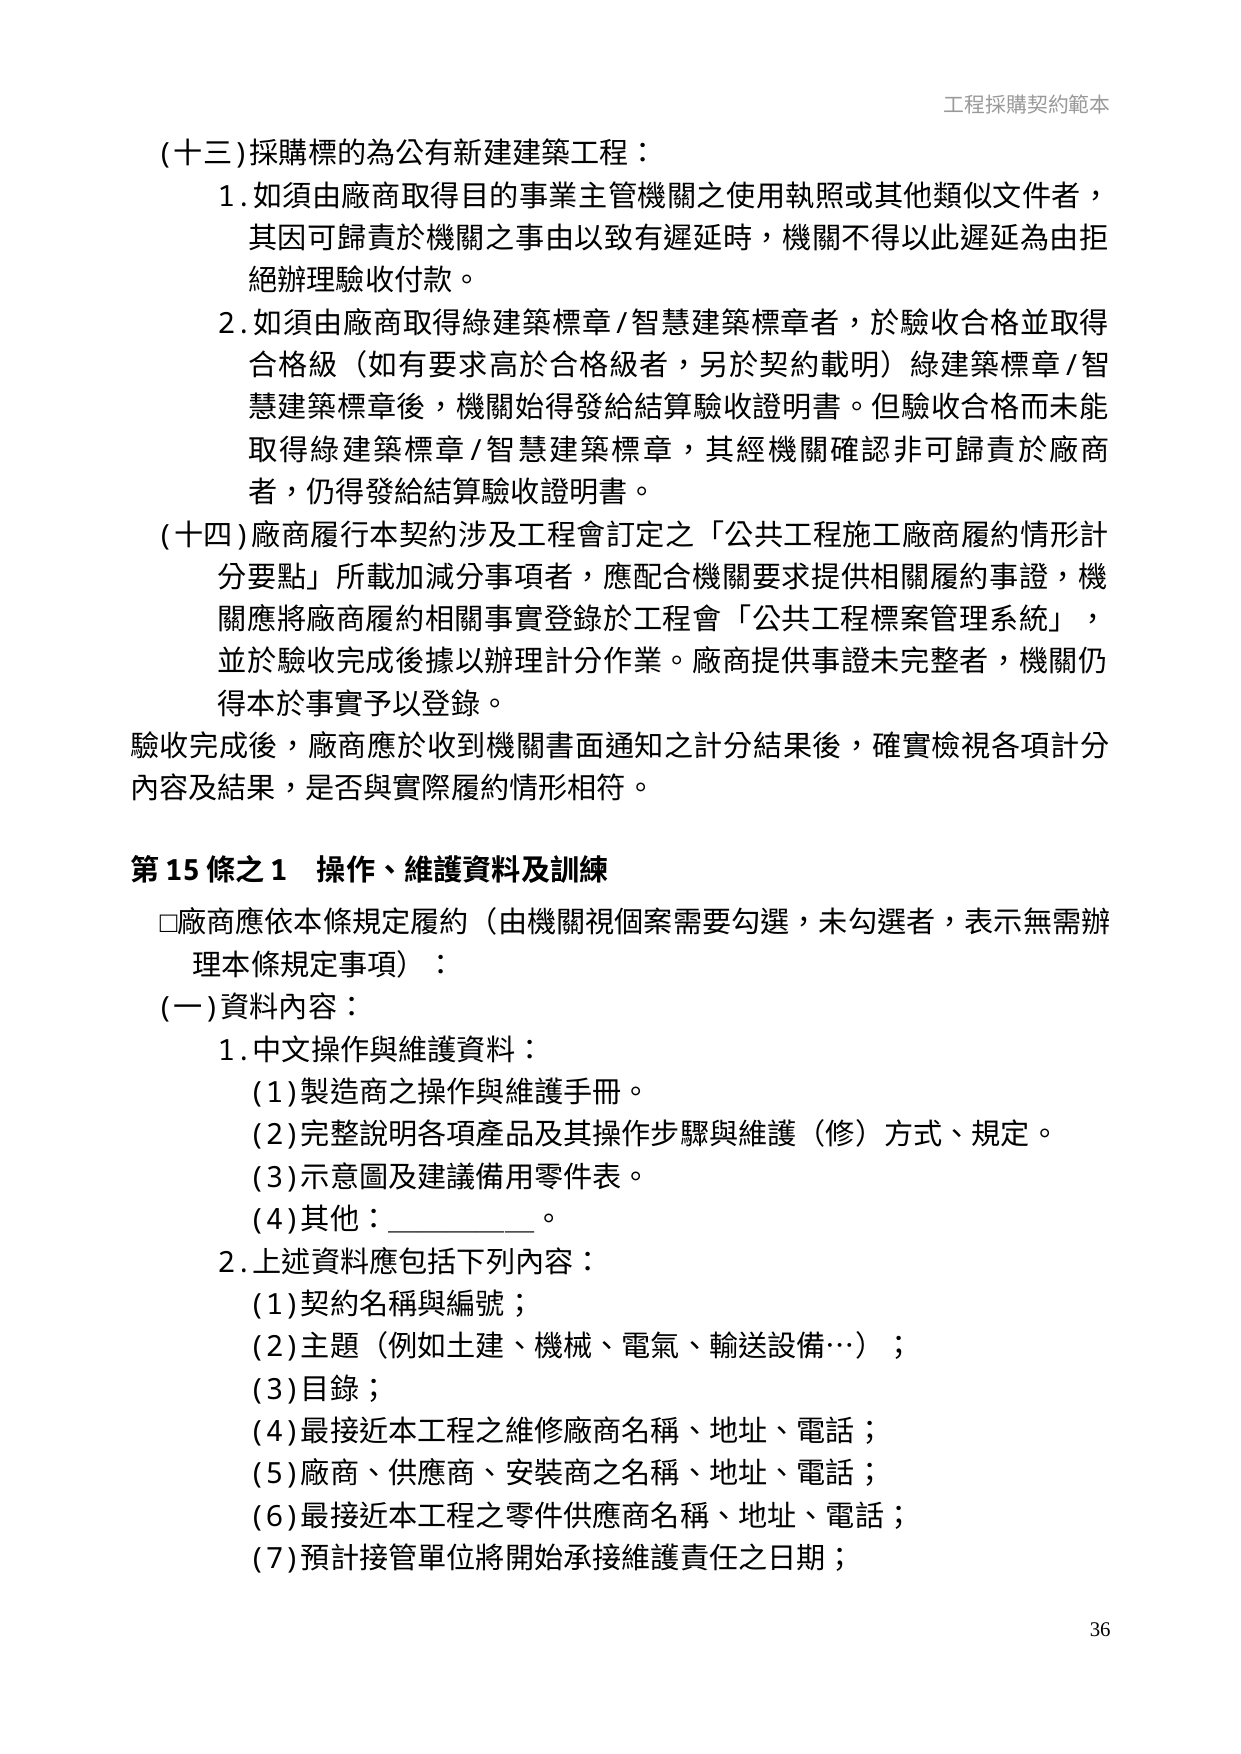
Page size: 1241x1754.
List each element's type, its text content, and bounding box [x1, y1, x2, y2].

text 第15條之1 操作、維護資料及訓練 [130, 847, 1110, 889]
text (2)完整說明各項產品及其操作步驟與維護（修）方式、規定。 [248, 1111, 1110, 1153]
text (十四)廠商履行本契約涉及工程會訂定之「公共工程施工廠商履約情形計分要點」所載加減分事項者，應配合機關要求提供相關履約事證，機關應將廠商履約相關事實登錄於工程會「公共工程標案管理系統」，並於驗收完成後據以辦理計分作業。廠商提供事證未完整者，機關仍得本於事實予以登錄。 [156, 511, 1110, 723]
text (6)最接近本工程之零件供應商名稱、地址、電話； [248, 1492, 1110, 1535]
text 1.中文操作與維護資料： [217, 1026, 1110, 1068]
text (2)主題（例如土建、機械、電氣、輸送設備…）； [248, 1323, 1110, 1365]
text (4)其他：＿＿＿＿＿。 [248, 1196, 1110, 1238]
text 2.如須由廠商取得綠建築標章/智慧建築標章者，於驗收合格並取得合格級（如有要求高於合格級者，另於契約載明）綠建築標章/智慧建築標章後，機關始得發給結算驗收證明書。但驗收合格而未能取得綠建築標章/智慧建築標章，其經機關確認非可歸責於廠商者，仍得發給結算驗收證明書。 [217, 299, 1110, 511]
text (4)最接近本工程之維修廠商名稱、地址、電話； [248, 1408, 1110, 1450]
text (1)契約名稱與編號； [248, 1281, 1110, 1323]
text 1.如須由廠商取得目的事業主管機關之使用執照或其他類似文件者，其因可歸責於機關之事由以致有遲延時，機關不得以此遲延為由拒絕辦理驗收付款。 [217, 172, 1110, 299]
text (3)目錄； [248, 1365, 1110, 1408]
text (5)廠商、供應商、安裝商之名稱、地址、電話； [248, 1450, 1110, 1492]
text (十三)採購標的為公有新建建築工程： [156, 130, 1110, 172]
text 驗收完成後，廠商應於收到機關書面通知之計分結果後，確實檢視各項計分內容及結果，是否與實際履約情形相符。 [130, 723, 1110, 807]
text (1)製造商之操作與維護手冊。 [248, 1068, 1110, 1111]
text □廠商應依本條規定履約（由機關視個案需要勾選，未勾選者，表示無需辦理本條規定事項）： [159, 899, 1110, 984]
text (7)預計接管單位將開始承接維護責任之日期； [248, 1535, 1110, 1577]
text (一)資料內容： [156, 984, 1110, 1026]
text (3)示意圖及建議備用零件表。 [248, 1153, 1110, 1196]
text 2.上述資料應包括下列內容： [217, 1238, 1110, 1281]
